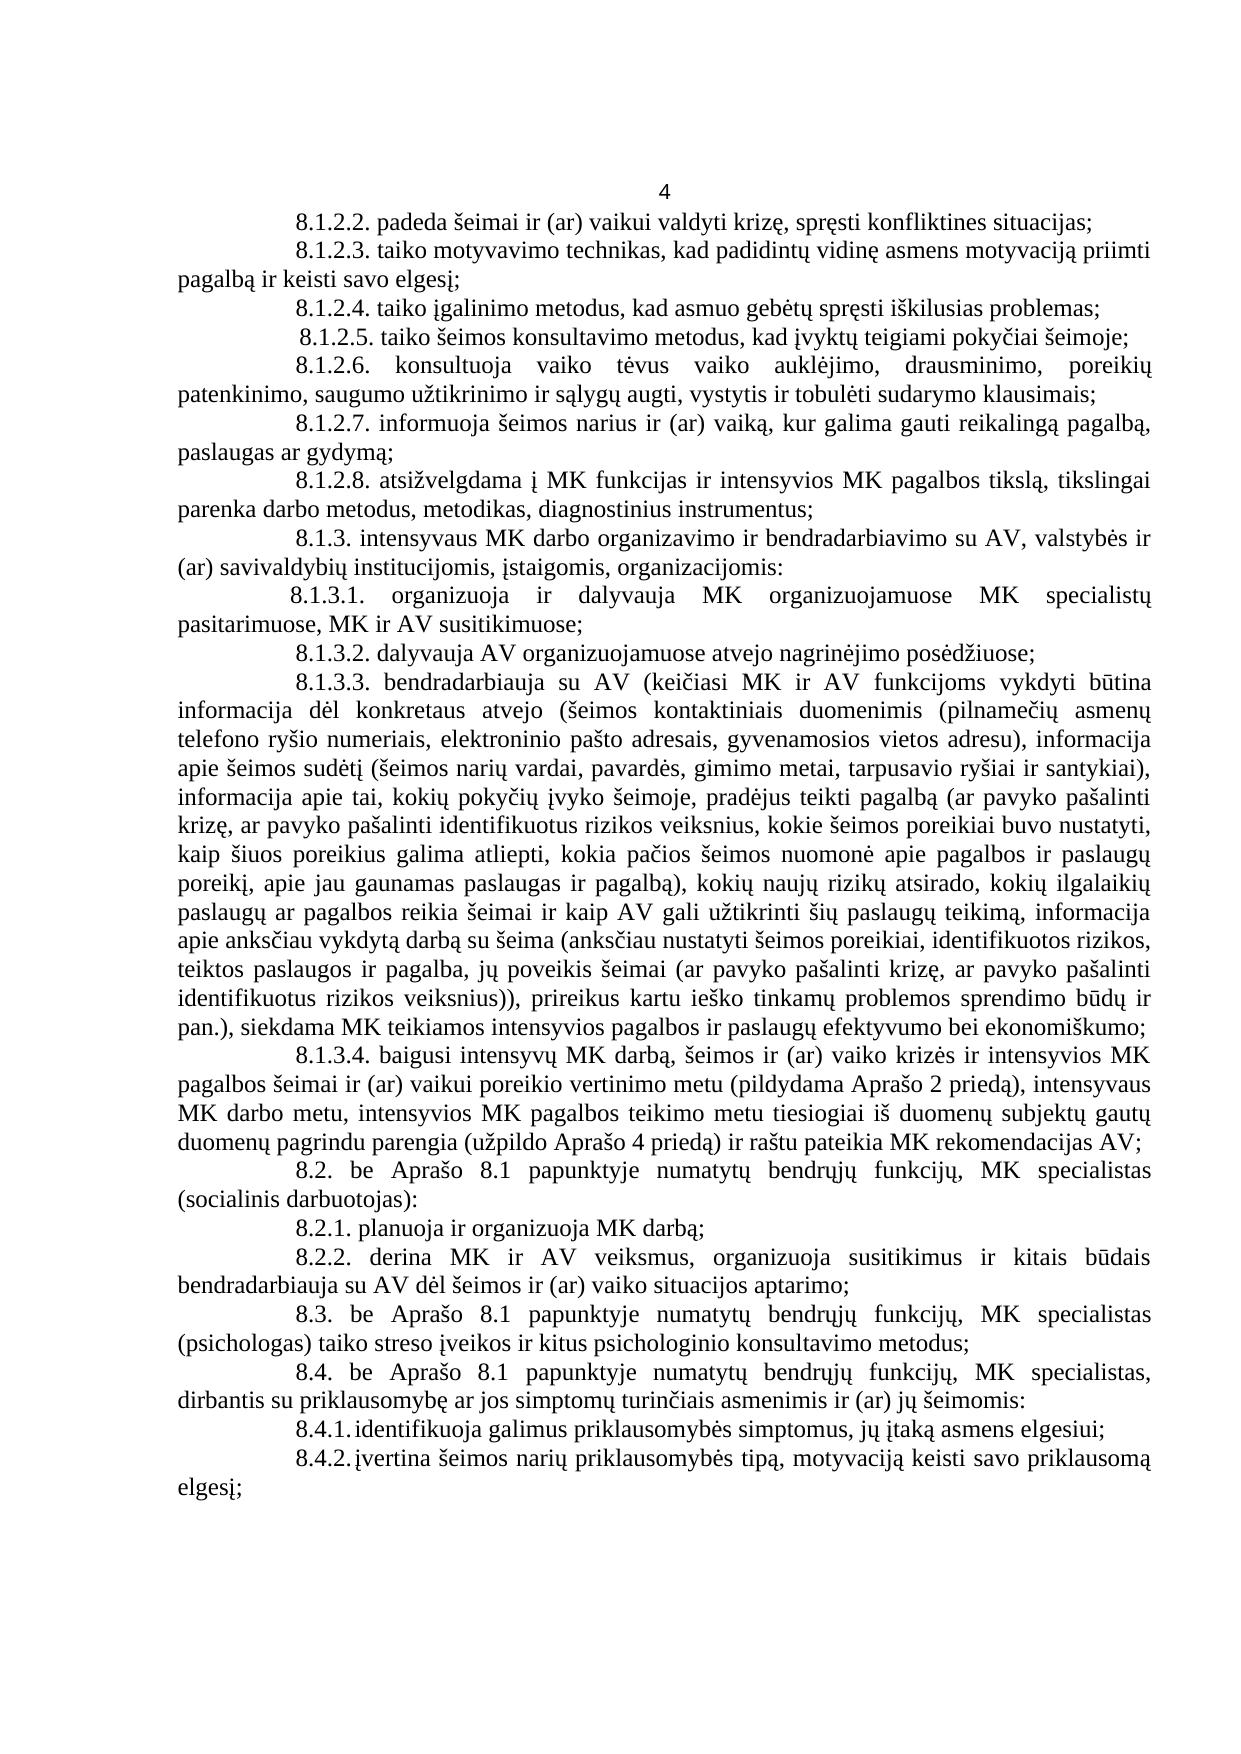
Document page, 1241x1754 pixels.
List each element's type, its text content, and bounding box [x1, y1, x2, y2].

text 8.1.2.7. informuoja šeimos narius ir (ar) vaiką, kur galima gauti reikalingą pagalbą, paslaugas ar gydymą; [177, 408, 1152, 465]
text 8.4.2. įvertina šeimos narių priklausomybės tipą, motyvaciją keisti savo priklausomą elgesį; [177, 1443, 1152, 1500]
text 8.4. be Aprašo 8.1 papunktyje numatytų bendrųjų funkcijų, MK specialistas, dirbantis su priklausomybę ar jos simptomų turinčiais asmenimis ir (ar) jų šeimomis: [177, 1357, 1152, 1414]
text 8.2. be Aprašo 8.1 papunktyje numatytų bendrųjų funkcijų, MK specialistas (socialinis darbuotojas): [177, 1155, 1152, 1213]
text 8.1.2.3. taiko motyvavimo technikas, kad padidintų vidinę asmens motyvaciją priimti pagalbą ir keisti savo elgesį; [177, 235, 1152, 293]
text 8.4.1. identifikuoja galimus priklausomybės simptomus, jų įtaką asmens elgesiui; [177, 1414, 1152, 1443]
text 8.1.3.3. bendradarbiauja su AV (keičiasi MK ir AV funkcijoms vykdyti būtina informacija dėl konkretaus atvejo (šeimos kontaktiniais duomenimis (pilnamečių asmenų telefono ryšio numeriais, elektroninio pašto adresais, gyvenamosios vietos adresu), informacija apie šeimos sudėtį (šeimos narių vardai, pavardės, gimimo metai, tarpusavio ryšiai ir santykiai), informacija apie tai, kokių pokyčių įvyko šeimoje, pradėjus teikti pagalbą (ar pavyko pašalinti krizę, ar pavyko pašalinti identifikuotus rizikos veiksnius, kokie šeimos poreikiai buvo nustatyti, kaip šiuos poreikius galima atliepti, kokia pačios šeimos nuomonė apie pagalbos ir paslaugų poreikį, apie jau gaunamas paslaugas ir pagalbą), kokių naujų rizikų atsirado, kokių ilgalaikių paslaugų ar pagalbos reikia šeimai ir kaip AV gali užtikrinti šių paslaugų teikimą, informacija apie anksčiau vykdytą darbą su šeima (anksčiau nustatyti šeimos poreikiai, identifikuotos rizikos, teiktos paslaugos ir pagalba, jų poveikis šeimai (ar pavyko pašalinti krizę, ar pavyko pašalinti identifikuotus rizikos veiksnius)), prireikus kartu ieško tinkamų problemos sprendimo būdų ir pan.), siekdama MK teikiamos intensyvios pagalbos ir paslaugų efektyvumo bei ekonomiškumo; [177, 667, 1152, 1040]
text 8.2.1. planuoja ir organizuoja MK darbą; [177, 1213, 1152, 1242]
text 8.1.2.2. padeda šeimai ir (ar) vaikui valdyti krizę, spręsti konfliktines situacijas; [177, 207, 1152, 235]
text 8.1.3. intensyvaus MK darbo organizavimo ir bendradarbiavimo su AV, valstybės ir (ar) savivaldybių institucijomis, įstaigomis, organizacijomis: [177, 523, 1152, 580]
text 8.2.2. derina MK ir AV veiksmus, organizuoja susitikimus ir kitais būdais bendradarbiauja su AV dėl šeimos ir (ar) vaiko situacijos aptarimo; [177, 1242, 1152, 1299]
text 8.1.2.8. atsižvelgdama į MK funkcijas ir intensyvios MK pagalbos tikslą, tikslingai parenka darbo metodus, metodikas, diagnostinius instrumentus; [177, 465, 1152, 523]
text 8.1.3.4. baigusi intensyvų MK darbą, šeimos ir (ar) vaiko krizės ir intensyvios MK pagalbos šeimai ir (ar) vaikui poreikio vertinimo metu (pildydama Aprašo 2 priedą), intensyvaus MK darbo metu, intensyvios MK pagalbos teikimo metu tiesiogiai iš duomenų subjektų gautų duomenų pagrindu parengia (užpildo Aprašo 4 priedą) ir raštu pateikia MK rekomendacijas AV; [177, 1040, 1152, 1155]
text 8.3. be Aprašo 8.1 papunktyje numatytų bendrųjų funkcijų, MK specialistas (psichologas) taiko streso įveikos ir kitus psichologinio konsultavimo metodus; [177, 1299, 1152, 1357]
text 8.1.2.4. taiko įgalinimo metodus, kad asmuo gebėtų spręsti iškilusias problemas; [177, 293, 1152, 322]
text 8.1.3.1. organizuoja ir dalyvauja MK organizuojamuose MK specialistų pasitarimuose, MK ir AV susitikimuose; [177, 580, 1152, 638]
text 8.1.2.5. taiko šeimos konsultavimo metodus, kad įvyktų teigiami pokyčiai šeimoje; [177, 322, 1152, 350]
text 8.1.3.2. dalyvauja AV organizuojamuose atvejo nagrinėjimo posėdžiuose; [177, 638, 1152, 667]
text 8.1.2.6. konsultuoja vaiko tėvus vaiko auklėjimo, drausminimo, poreikių patenkinimo, saugumo užtikrinimo ir sąlygų augti, vystytis ir tobulėti sudarymo klausimais; [177, 350, 1152, 408]
